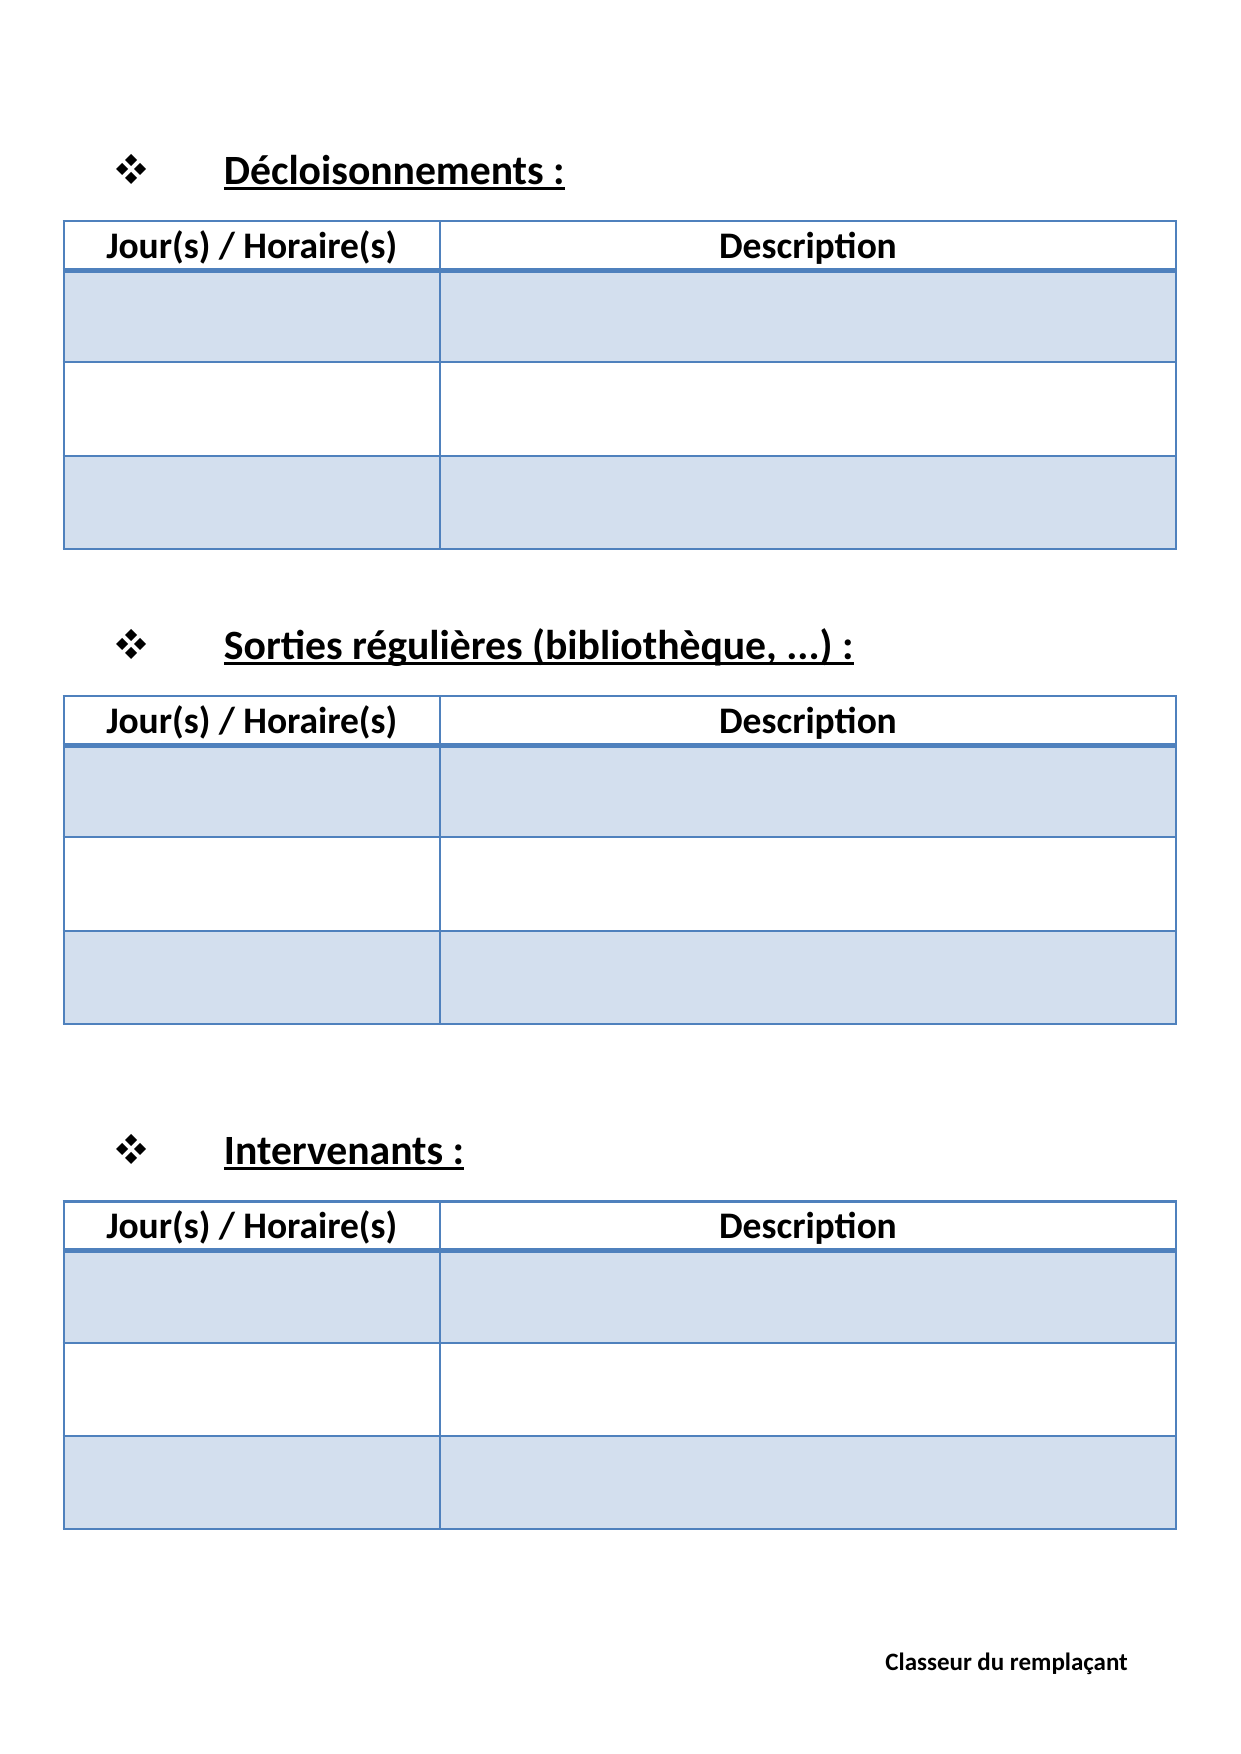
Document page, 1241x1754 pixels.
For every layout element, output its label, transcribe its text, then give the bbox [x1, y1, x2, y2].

table_header Jour(s) / Horaire(s) [65, 1203, 439, 1248]
table_cell [65, 1344, 439, 1435]
table_cell [65, 748, 439, 836]
table_cell [441, 1437, 1175, 1528]
table_header Description [441, 697, 1175, 743]
table_cell [65, 457, 439, 548]
table_cell [441, 1253, 1175, 1342]
table_header Description [441, 1203, 1175, 1248]
table_cell [65, 838, 439, 929]
table_cell [65, 1253, 439, 1342]
list Intervenants : [112, 1124, 1165, 1175]
list Sorties régulières (bibliothèque, ...) : [112, 619, 1165, 669]
table_cell [441, 363, 1175, 454]
table_cell [441, 838, 1175, 929]
table_cell [441, 748, 1175, 836]
table_cell [65, 273, 439, 361]
table_cell [65, 363, 439, 454]
table_cell [441, 1344, 1175, 1435]
table_cell [65, 1437, 439, 1528]
table_header Description [441, 222, 1175, 268]
table_header Jour(s) / Horaire(s) [65, 697, 439, 743]
table_header Jour(s) / Horaire(s) [65, 222, 439, 268]
table_cell [441, 273, 1175, 361]
table_cell [441, 932, 1175, 1023]
table_cell [65, 932, 439, 1023]
list Décloisonnements : [112, 144, 1165, 194]
table_cell [441, 457, 1175, 548]
